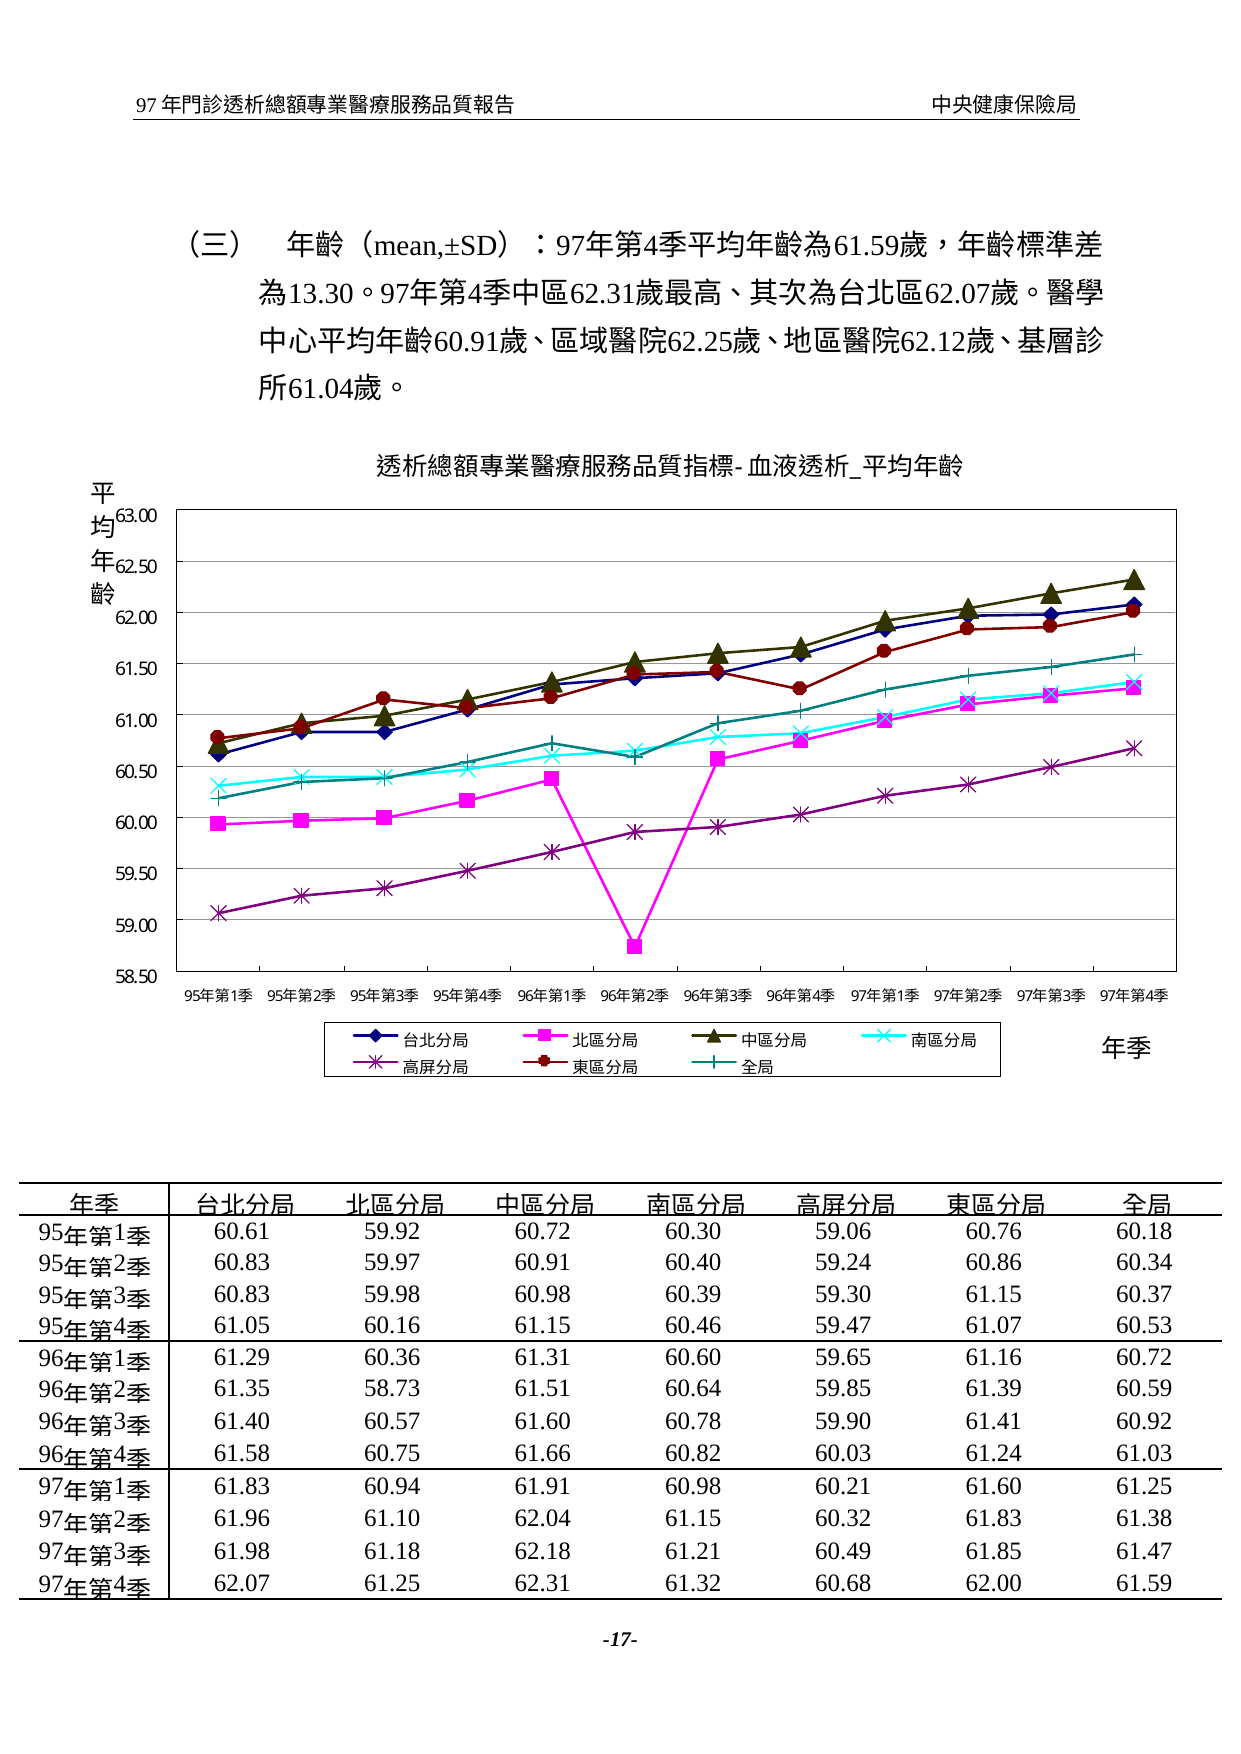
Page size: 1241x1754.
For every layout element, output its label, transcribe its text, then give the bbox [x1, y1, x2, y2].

list 年齡（mean,±SD）：97年第4季平均年齡為61.59歲，年齡標準差為13.30。97年第4季中區62.31歲最高、其次為台北區62.07歲。醫學中心平均年齡60.91歲、區域醫院62.25歲、地區醫院62.12歲、基層診所61.04歲。 [171, 217, 1104, 403]
